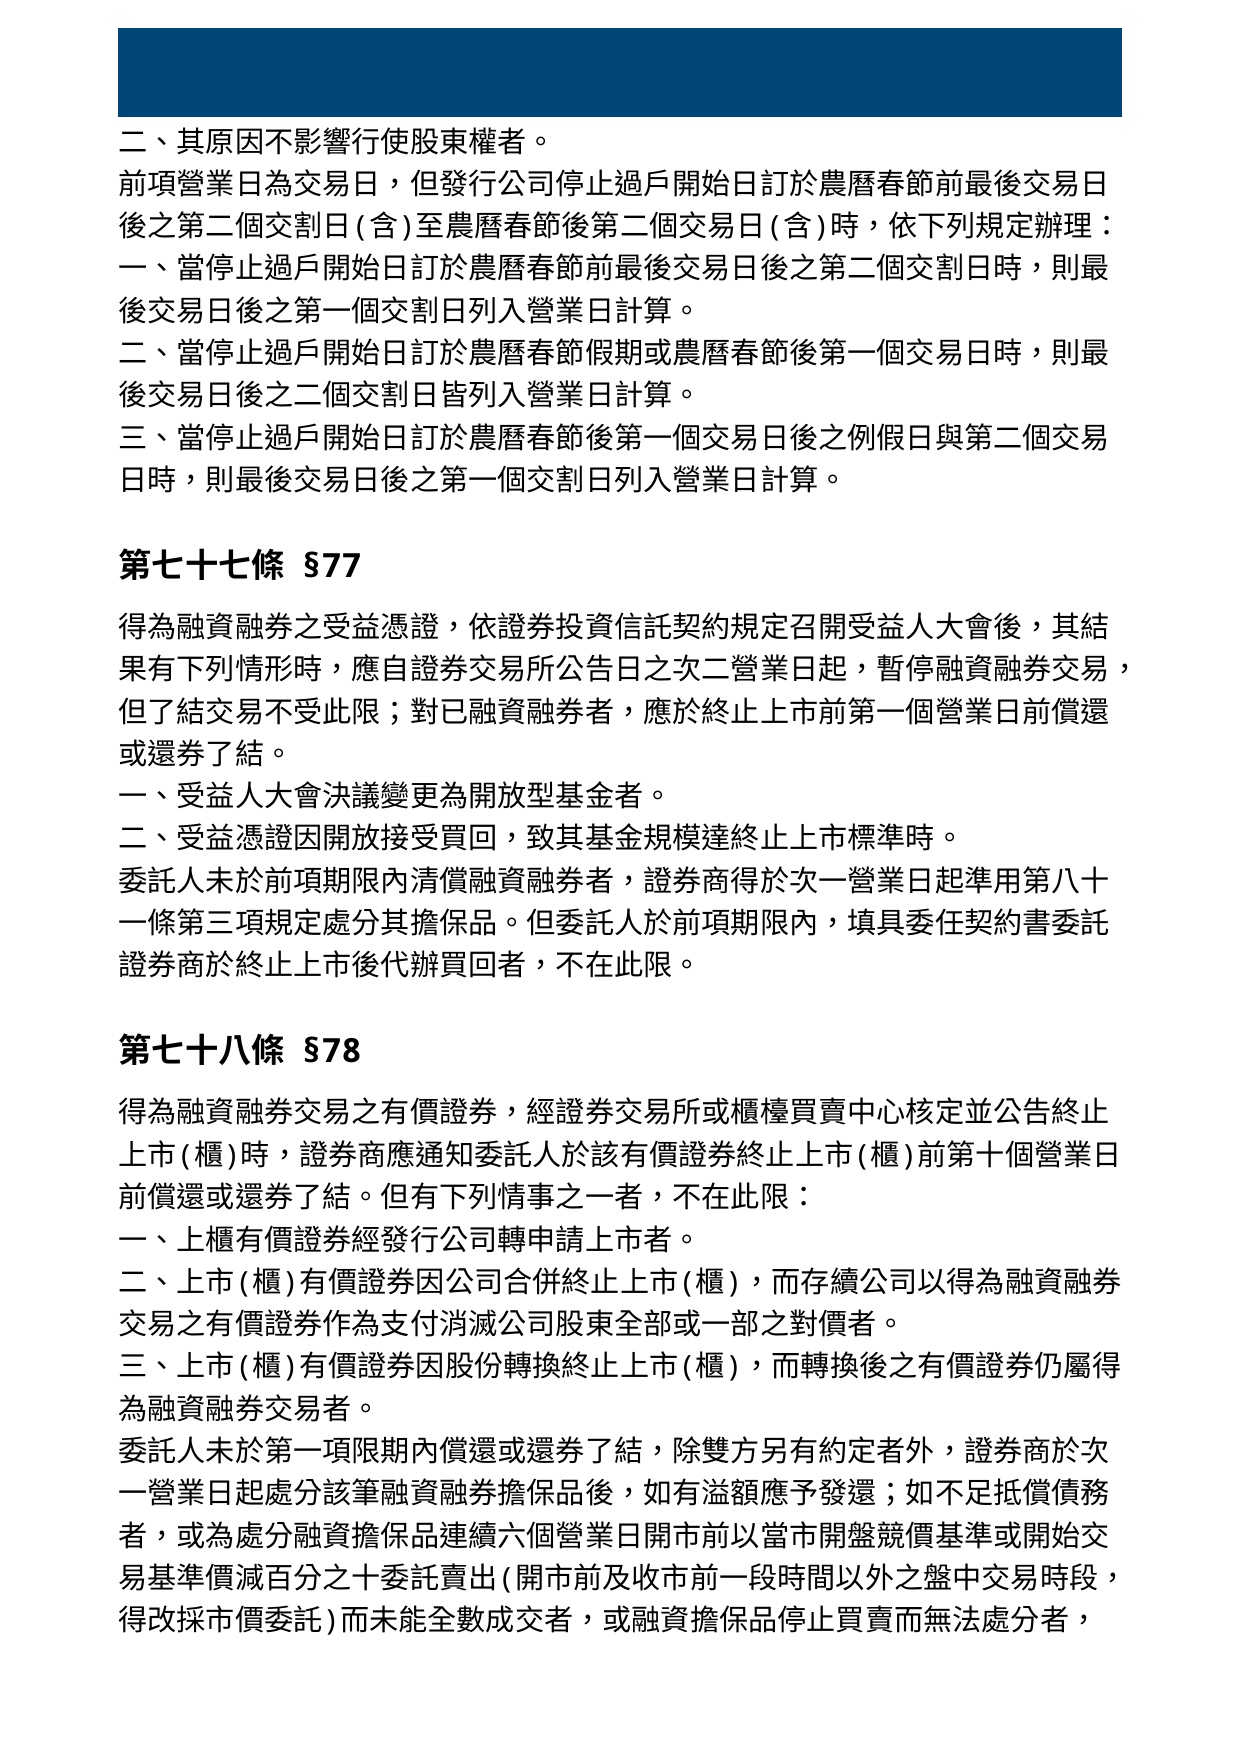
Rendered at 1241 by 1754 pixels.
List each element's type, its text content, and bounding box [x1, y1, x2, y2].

text 得為融資融券之受益憑證，依證券投資信託契約規定召開受益人大會後，其結果有下列情形時，應自證券交易所公告日之次二營業日起，暫停融資融券交易，但了結交易不受此限；對已融資融券者，應於終止上市前第一個營業日前償還或還券了結。 [118, 604, 1122, 773]
text 委託人未於第一項限期內償還或還券了結，除雙方另有約定者外，證券商於次一營業日起處分該筆融資融券擔保品後，如有溢額應予發還；如不足抵償債務者，或為處分融資擔保品連續六個營業日開市前以當市開盤競價基準或開始交易基準價減百分之十委託賣出(開市前及收市前一段時間以外之盤中交易時段，得改採市價委託)而未能全數成交者，或融資擔保品停止買賣而無法處分者，或融券擔保品依第八十一條第五項辦理標購處分後不足抵償債務者，即以其信用帳戶內之其他款項抵充，經抵充仍有不足者，證券商應通知委託人於次一營業日補足差額。 [118, 1428, 1122, 1639]
text 委託人未於前項期限內清償融資融券者，證券商得於次一營業日起準用第八十一條第三項規定處分其擔保品。但委託人於前項期限內，填具委任契約書委託證券商於終止上市後代辦買回者，不在此限。 [118, 857, 1122, 984]
text 二、上市(櫃)有價證券因公司合併終止上市(櫃)，而存續公司以得為融資融券交易之有價證券作為支付消滅公司股東全部或一部之對價者。 [118, 1258, 1122, 1343]
text 得為融資融券交易之有價證券，經證券交易所或櫃檯買賣中心核定並公告終止上市(櫃)時，證券商應通知委託人於該有價證券終止上市(櫃)前第十個營業日前償還或還券了結。但有下列情事之一者，不在此限： [118, 1089, 1122, 1216]
text 二、其原因不影響行使股東權者。 [118, 118, 1122, 160]
text 前項營業日為交易日，但發行公司停止過戶開始日訂於農曆春節前最後交易日後之第二個交割日(含)至農曆春節後第二個交易日(含)時，依下列規定辦理： [118, 160, 1122, 245]
text 一、上櫃有價證券經發行公司轉申請上市者。 [118, 1216, 1122, 1258]
text 一、受益人大會決議變更為開放型基金者。 [118, 773, 1122, 815]
text 三、上市(櫃)有價證券因股份轉換終止上市(櫃)，而轉換後之有價證券仍屬得為融資融券交易者。 [118, 1343, 1122, 1428]
text 第七十八條 §78 [118, 1024, 1122, 1072]
text 三、當停止過戶開始日訂於農曆春節後第一個交易日後之例假日與第二個交易日時，則最後交易日後之第一個交割日列入營業日計算。 [118, 414, 1122, 499]
text 第七十七條 §77 [118, 538, 1122, 587]
text 一、當停止過戶開始日訂於農曆春節前最後交易日後之第二個交割日時，則最後交易日後之第一個交割日列入營業日計算。 [118, 245, 1122, 330]
text 二、受益憑證因開放接受買回，致其基金規模達終止上市標準時。 [118, 815, 1122, 857]
text 二、當停止過戶開始日訂於農曆春節假期或農曆春節後第一個交易日時，則最後交易日後之二個交割日皆列入營業日計算。 [118, 330, 1122, 414]
